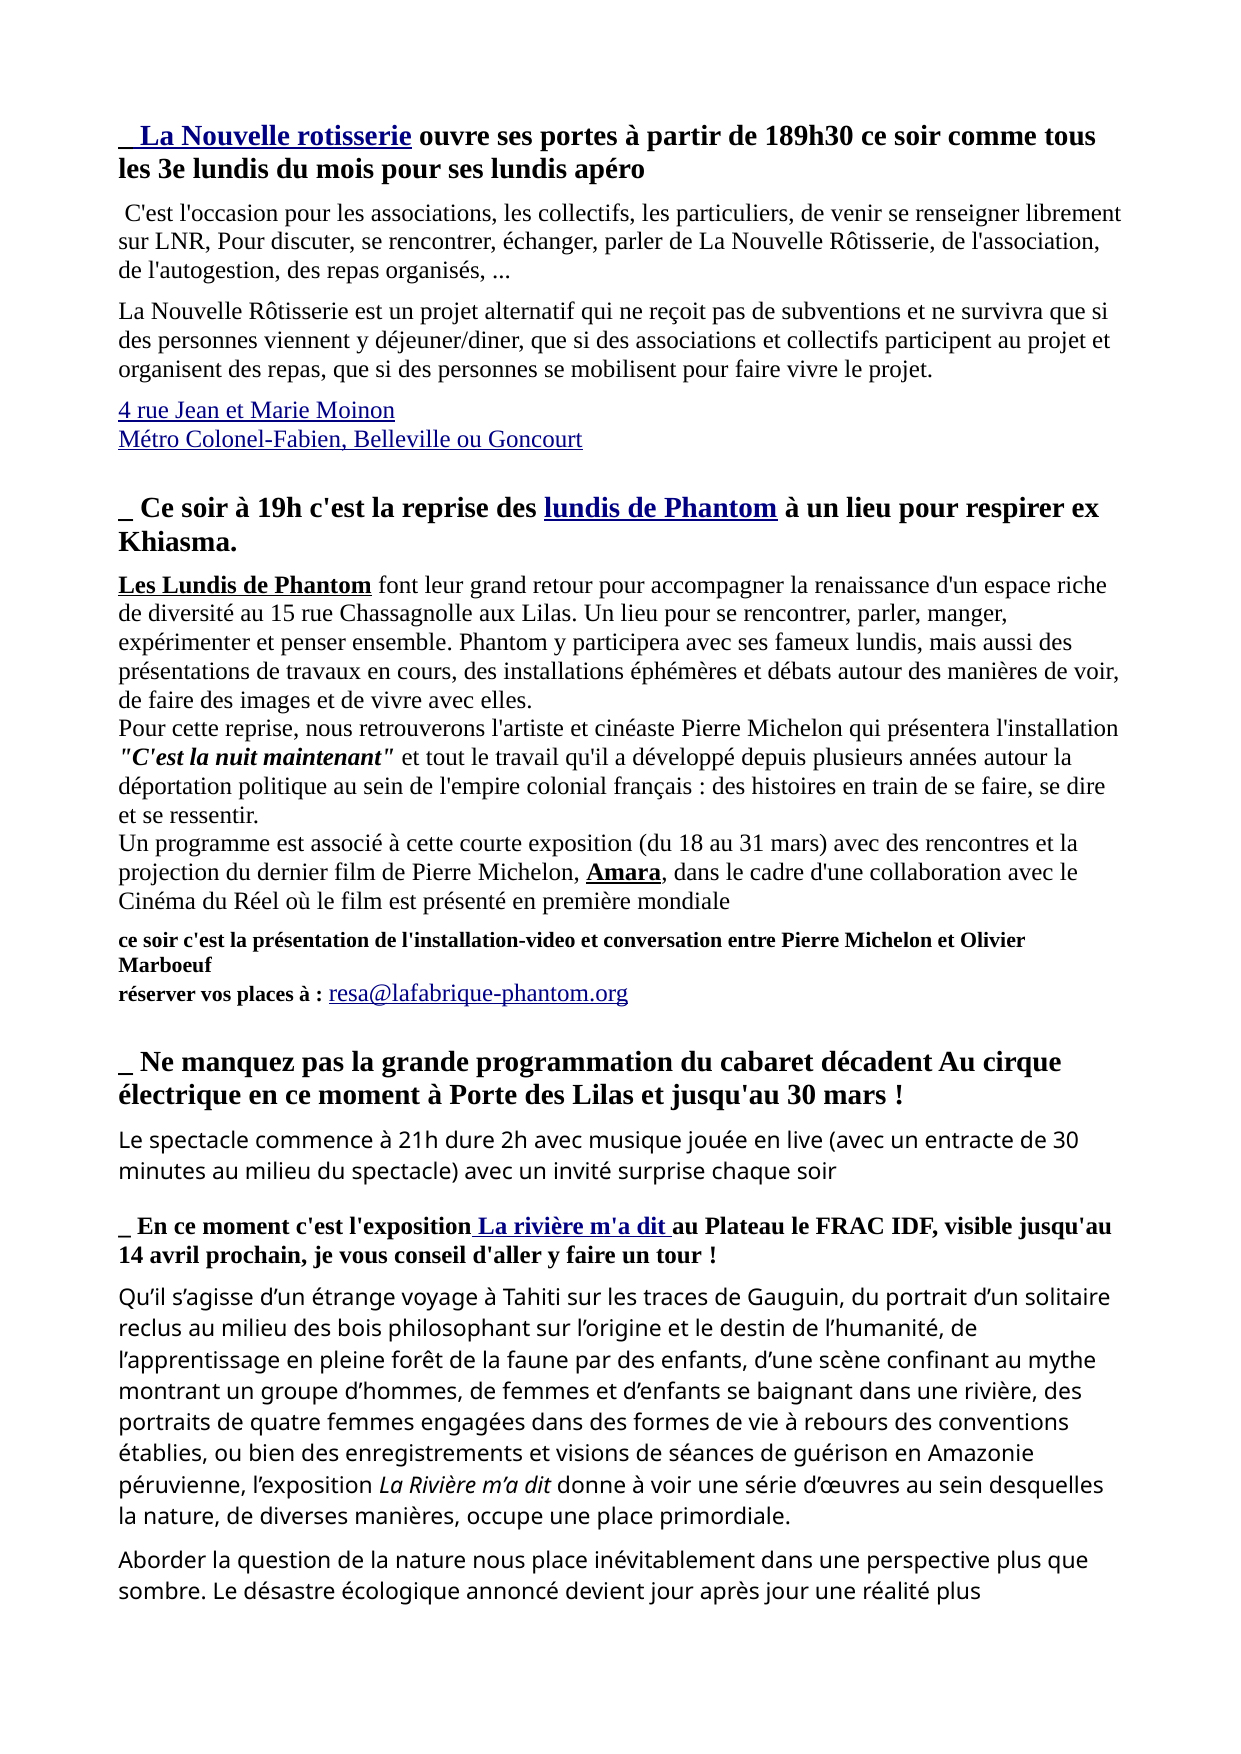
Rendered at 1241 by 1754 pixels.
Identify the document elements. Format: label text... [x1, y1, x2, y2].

subtitle _ Ce soir à 19h c'est la reprise des lundis de Phantom à un lieu pour respirer ex Khiasma. [118, 490, 1122, 557]
text ce soir c'est la présentation de l'installation-video et conversation entre Pierre Michelon et Olivier Marboeuf réserver vos places à : resa@lafabrique-phantom.org [118, 927, 1122, 1006]
subtitle _ Ne manquez pas la grande programmation du cabaret décadent Au cirque électrique en ce moment à Porte des Lilas et jusqu'au 30 mars ! [118, 1044, 1122, 1111]
text Les Lundis de Phantom font leur grand retour pour accompagner la renaissance d'un espace riche de diversité au 15 rue Chassagnolle aux Lilas. Un lieu pour se rencontrer, parler, manger, expérimenter et penser ensemble. Phantom y participera avec ses fameux lundis, mais aussi des présentations de travaux en cours, des installations éphémères et débats autour des manières de voir, de faire des images et de vivre avec elles. Pour cette reprise, nous retrouverons l'artiste et cinéaste Pierre Michelon qui présentera l'installation "C'est la nuit maintenant" et tout le travail qu'il a développé depuis plusieurs années autour la déportation politique au sein de l'empire colonial français : des histoires en train de se faire, se dire et se ressentir. Un programme est associé à cette courte exposition (du 18 au 31 mars) avec des rencontres et la projection du dernier film de Pierre Michelon, Amara, dans le cadre d'une collaboration avec le Cinéma du Réel où le film est présenté en première mondiale [118, 570, 1122, 915]
subtitle _ La Nouvelle rotisserie ouvre ses portes à partir de 189h30 ce soir comme tous les 3e lundis du mois pour ses lundis apéro [118, 118, 1122, 185]
text Qu’il s’agisse d’un étrange voyage à Tahiti sur les traces de Gauguin, du portrait d’un solitaire reclus au milieu des bois philosophant sur l’origine et le destin de l’humanité, de l’apprentissage en pleine forêt de la faune par des enfants, d’une scène confinant au mythe montrant un groupe d’hommes, de femmes et d’enfants se baignant dans une rivière, des portraits de quatre femmes engagées dans des formes de vie à rebours des conventions établies, ou bien des enregistrements et visions de séances de guérison en Amazonie péruvienne, l’exposition La Rivière m’a dit donne à voir une série d’œuvres au sein desquelles la nature, de diverses manières, occupe une place primordiale. [118, 1281, 1122, 1531]
text 4 rue Jean et Marie Moinon Métro Colonel-Fabien, Belleville ou Goncourt [118, 395, 1122, 453]
text Le spectacle commence à 21h dure 2h avec musique jouée en live (avec un entracte de 30 minutes au milieu du spectacle) avec un invité surprise chaque soir [118, 1123, 1122, 1186]
text C'est l'occasion pour les associations, les collectifs, les particuliers, de venir se renseigner librement sur LNR, Pour discuter, se rencontrer, échanger, parler de La Nouvelle Rôtisserie, de l'association, de l'autogestion, des repas organisés, ... [118, 198, 1122, 284]
text Aborder la question de la nature nous place inévitablement dans une perspective plus que sombre. Le désastre écologique annoncé devient jour après jour une réalité plus [118, 1543, 1122, 1606]
subtitle _ En ce moment c'est l'exposition La rivière m'a dit au Plateau le FRAC IDF, visible jusqu'au 14 avril prochain, je vous conseil d'aller y faire un tour ! [118, 1211, 1122, 1268]
text La Nouvelle Rôtisserie est un projet alternatif qui ne reçoit pas de subventions et ne survivra que si des personnes viennent y déjeuner/diner, que si des associations et collectifs participent au projet et organisent des repas, que si des personnes se mobilisent pour faire vivre le projet. [118, 296, 1122, 383]
